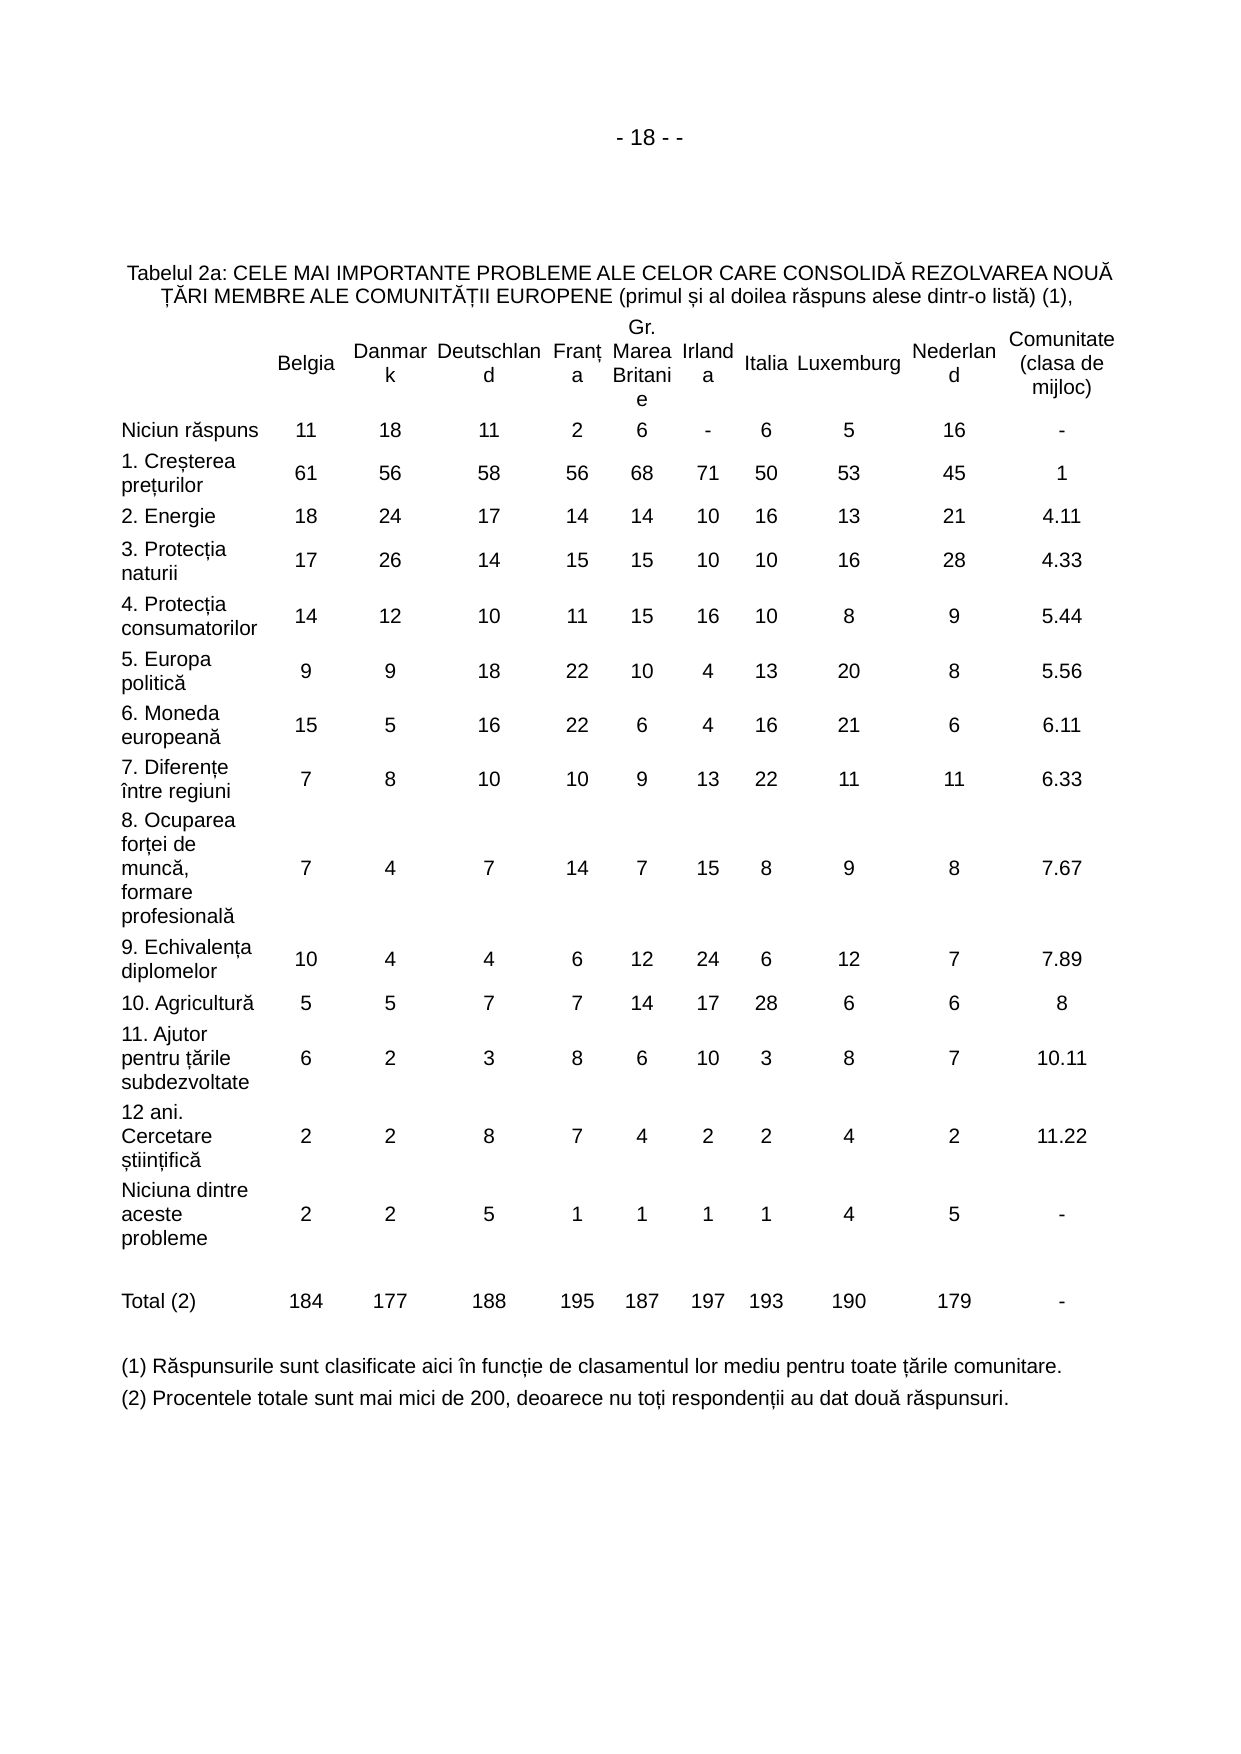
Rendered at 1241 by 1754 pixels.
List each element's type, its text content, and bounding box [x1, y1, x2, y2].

table_cell 4 [791, 1175, 907, 1252]
table_cell 12 [791, 931, 907, 987]
table_cell [118, 1317, 264, 1349]
table_cell 17 [433, 500, 545, 532]
table_cell 6,33 [1002, 752, 1122, 805]
table_cell 21 [791, 698, 907, 752]
table_cell 5 [348, 698, 433, 752]
table_cell 12 [609, 931, 674, 987]
table_cell 6 [609, 414, 674, 446]
table_cell 7 [907, 931, 1002, 987]
table_cell 1 [1002, 446, 1122, 500]
table_cell 11 [265, 414, 347, 446]
table_cell 8 [741, 805, 791, 931]
table_cell 15 [545, 533, 609, 588]
table_cell 14 [433, 533, 545, 588]
table_cell 22 [545, 644, 609, 698]
table_cell 197 [675, 1285, 741, 1317]
table_cell [348, 1252, 433, 1285]
table_cell 4 [609, 1097, 674, 1174]
table_cell [265, 1317, 347, 1349]
table_cell 2 [545, 414, 609, 446]
table_cell 12 ani. Cercetare științifică [118, 1097, 264, 1174]
table_cell [433, 1252, 545, 1285]
table_cell 2 [348, 1097, 433, 1174]
table_cell 8 [791, 588, 907, 644]
table_cell 6 [265, 1019, 347, 1097]
table_cell - [1002, 414, 1122, 446]
table_cell 7. Diferențe între regiuni [118, 752, 264, 805]
table_cell [609, 1252, 674, 1285]
table_cell 13 [675, 752, 741, 805]
table_cell [791, 1317, 907, 1349]
table_cell 2. Energie [118, 500, 264, 532]
table_cell 8 [791, 1019, 907, 1097]
table_cell 15 [609, 588, 674, 644]
table_cell 3 [741, 1019, 791, 1097]
table_cell Gr. Marea Britanie [609, 312, 674, 414]
table_cell 6 [609, 1019, 674, 1097]
table_cell [433, 1317, 545, 1349]
table_cell 179 [907, 1285, 1002, 1317]
table_cell [1002, 1252, 1122, 1285]
table_cell 18 [433, 644, 545, 698]
table_cell 11,22 [1002, 1097, 1122, 1174]
table_cell (1) Răspunsurile sunt clasificate aici în funcție de clasamentul lor mediu pentru toate țările comunitare. [118, 1350, 1122, 1382]
table_cell 14 [545, 805, 609, 931]
table_cell [118, 1252, 264, 1285]
table_cell Irlanda [675, 312, 741, 414]
table_cell 9. Echivalența diplomelor [118, 931, 264, 987]
table_cell 14 [609, 987, 674, 1019]
table_cell 10 [675, 1019, 741, 1097]
table_cell [118, 312, 264, 414]
table_cell 17 [675, 987, 741, 1019]
table_cell 16 [907, 414, 1002, 446]
table_cell Niciun răspuns [118, 414, 264, 446]
table_cell 2 [348, 1019, 433, 1097]
table_cell 17 [265, 533, 347, 588]
table_cell 1. Creșterea prețurilor [118, 446, 264, 500]
table_cell 10 [433, 588, 545, 644]
table_cell 8 [545, 1019, 609, 1097]
table_cell 24 [675, 931, 741, 987]
table_cell 5. Europa politică [118, 644, 264, 698]
table_cell - [1002, 1285, 1122, 1317]
table_cell 2 [741, 1097, 791, 1174]
table_cell 8 [433, 1097, 545, 1174]
table_cell 15 [265, 698, 347, 752]
table_cell 13 [741, 644, 791, 698]
table_cell 10 [609, 644, 674, 698]
table_cell [545, 1252, 609, 1285]
table_cell 7 [545, 987, 609, 1019]
table_cell [265, 1252, 347, 1285]
table_cell 11 [545, 588, 609, 644]
table_cell 4 [675, 644, 741, 698]
table_cell 1 [675, 1175, 741, 1252]
table_cell 193 [741, 1285, 791, 1317]
table_cell [609, 1317, 674, 1349]
table_cell Comunitate (clasa de mijloc) [1002, 312, 1122, 414]
table_cell 14 [609, 500, 674, 532]
table_cell [348, 1317, 433, 1349]
table_cell 10 [675, 500, 741, 532]
table_cell 16 [433, 698, 545, 752]
table_cell 5,56 [1002, 644, 1122, 698]
table_cell 8 [1002, 987, 1122, 1019]
table_cell 6 [907, 698, 1002, 752]
table_cell [741, 1317, 791, 1349]
table_header Tabelul 2a: CELE MAI IMPORTANTE PROBLEME ALE CELOR CARE CONSOLIDĂ REZOLVAREA NOUĂ ȚĂRI MEMBRE ALE COMUNITĂȚII EUROPENE (primul și al doilea răspuns alese dintr-o listă) (1), [118, 256, 1122, 312]
table_cell 26 [348, 533, 433, 588]
table_cell Luxemburg [791, 312, 907, 414]
table_cell 9 [791, 805, 907, 931]
table_cell 12 [348, 588, 433, 644]
table_cell [675, 1252, 741, 1285]
table_cell 7 [265, 752, 347, 805]
table_cell 10 [265, 931, 347, 987]
table_cell 2 [907, 1097, 1002, 1174]
table_cell 6,11 [1002, 698, 1122, 752]
table_cell 14 [265, 588, 347, 644]
table_cell 16 [791, 533, 907, 588]
table_cell 50 [741, 446, 791, 500]
table_cell Danmark [348, 312, 433, 414]
table_cell [741, 1252, 791, 1285]
table_cell 7 [265, 805, 347, 931]
table_cell 2 [348, 1175, 433, 1252]
table_cell 24 [348, 500, 433, 532]
table_cell 187 [609, 1285, 674, 1317]
table_cell 3 [433, 1019, 545, 1097]
table_cell 4,11 [1002, 500, 1122, 532]
table_cell 2 [675, 1097, 741, 1174]
table_cell 6 [609, 698, 674, 752]
table_cell 4 [348, 805, 433, 931]
table_cell [907, 1252, 1002, 1285]
table_cell 14 [545, 500, 609, 532]
table_cell 45 [907, 446, 1002, 500]
table_cell 13 [791, 500, 907, 532]
table_cell 11 [433, 414, 545, 446]
table_cell 21 [907, 500, 1002, 532]
table_cell 18 [348, 414, 433, 446]
table_cell [545, 1317, 609, 1349]
table_cell 4 [791, 1097, 907, 1174]
table_cell 5 [348, 987, 433, 1019]
table_cell 11 [907, 752, 1002, 805]
table_cell 10 [545, 752, 609, 805]
table_cell 6 [741, 414, 791, 446]
table_cell 10,11 [1002, 1019, 1122, 1097]
table_cell 6 [791, 987, 907, 1019]
table_cell - [1002, 1175, 1122, 1252]
table_cell [1002, 1317, 1122, 1349]
table_cell 10. Agricultură [118, 987, 264, 1019]
table_cell 6 [907, 987, 1002, 1019]
table_cell [675, 1317, 741, 1349]
table_cell 184 [265, 1285, 347, 1317]
table_cell 9 [609, 752, 674, 805]
table_cell 7 [433, 805, 545, 931]
table_cell Niciuna dintre aceste probleme [118, 1175, 264, 1252]
table_cell 5 [265, 987, 347, 1019]
table_cell 5 [907, 1175, 1002, 1252]
table_cell 188 [433, 1285, 545, 1317]
table_cell 22 [545, 698, 609, 752]
table_cell 22 [741, 752, 791, 805]
table_cell 4 [348, 931, 433, 987]
table_cell 10 [741, 588, 791, 644]
table_cell [791, 1252, 907, 1285]
table_cell 8. Ocuparea forței de muncă, formare profesională [118, 805, 264, 931]
table_cell 71 [675, 446, 741, 500]
table_cell 8 [907, 805, 1002, 931]
table_cell 5,44 [1002, 588, 1122, 644]
table_cell Nederland [907, 312, 1002, 414]
table_cell 190 [791, 1285, 907, 1317]
table_cell 20 [791, 644, 907, 698]
table_cell 2 [265, 1097, 347, 1174]
table_cell (2) Procentele totale sunt mai mici de 200, deoarece nu toți respondenții au dat două răspunsuri. [118, 1382, 1122, 1414]
table_cell 7 [907, 1019, 1002, 1097]
table_cell 10 [675, 533, 741, 588]
table_cell 4. Protecția consumatorilor [118, 588, 264, 644]
table_cell Franța [545, 312, 609, 414]
table_cell 9 [265, 644, 347, 698]
table_cell 61 [265, 446, 347, 500]
table_cell 56 [348, 446, 433, 500]
table_cell 58 [433, 446, 545, 500]
table_cell 1 [609, 1175, 674, 1252]
table_cell 6 [741, 931, 791, 987]
table_cell Total (2) [118, 1285, 264, 1317]
table_cell 3. Protecția naturii [118, 533, 264, 588]
table_cell 4,33 [1002, 533, 1122, 588]
table_cell 11 [791, 752, 907, 805]
table_cell 7 [545, 1097, 609, 1174]
table_cell Italia [741, 312, 791, 414]
table_cell 2 [265, 1175, 347, 1252]
table_cell 4 [433, 931, 545, 987]
table_cell 9 [348, 644, 433, 698]
table_cell 28 [907, 533, 1002, 588]
table_cell 8 [348, 752, 433, 805]
table_cell 11. Ajutor pentru țările subdezvoltate [118, 1019, 264, 1097]
table_cell 8 [907, 644, 1002, 698]
table_cell 1 [741, 1175, 791, 1252]
table_cell 56 [545, 446, 609, 500]
table_cell 28 [741, 987, 791, 1019]
table_cell 7,67 [1002, 805, 1122, 931]
table_cell 68 [609, 446, 674, 500]
table_cell 6. Moneda europeană [118, 698, 264, 752]
table_cell 4 [675, 698, 741, 752]
table_cell 18 [265, 500, 347, 532]
table_cell 7,89 [1002, 931, 1122, 987]
table_cell 53 [791, 446, 907, 500]
table_cell 15 [609, 533, 674, 588]
table_cell 16 [675, 588, 741, 644]
table_cell 195 [545, 1285, 609, 1317]
table_cell 9 [907, 588, 1002, 644]
table_cell 7 [433, 987, 545, 1019]
table_cell - [675, 414, 741, 446]
table_cell 15 [675, 805, 741, 931]
table_cell 16 [741, 698, 791, 752]
table_cell 5 [791, 414, 907, 446]
table_cell 177 [348, 1285, 433, 1317]
table_cell 7 [609, 805, 674, 931]
table_cell 16 [741, 500, 791, 532]
table_cell 1 [545, 1175, 609, 1252]
table_cell 6 [545, 931, 609, 987]
table_cell 10 [433, 752, 545, 805]
table_cell Deutschland [433, 312, 545, 414]
table_cell 5 [433, 1175, 545, 1252]
table_cell Belgia [265, 312, 347, 414]
table_cell 10 [741, 533, 791, 588]
table_cell [907, 1317, 1002, 1349]
